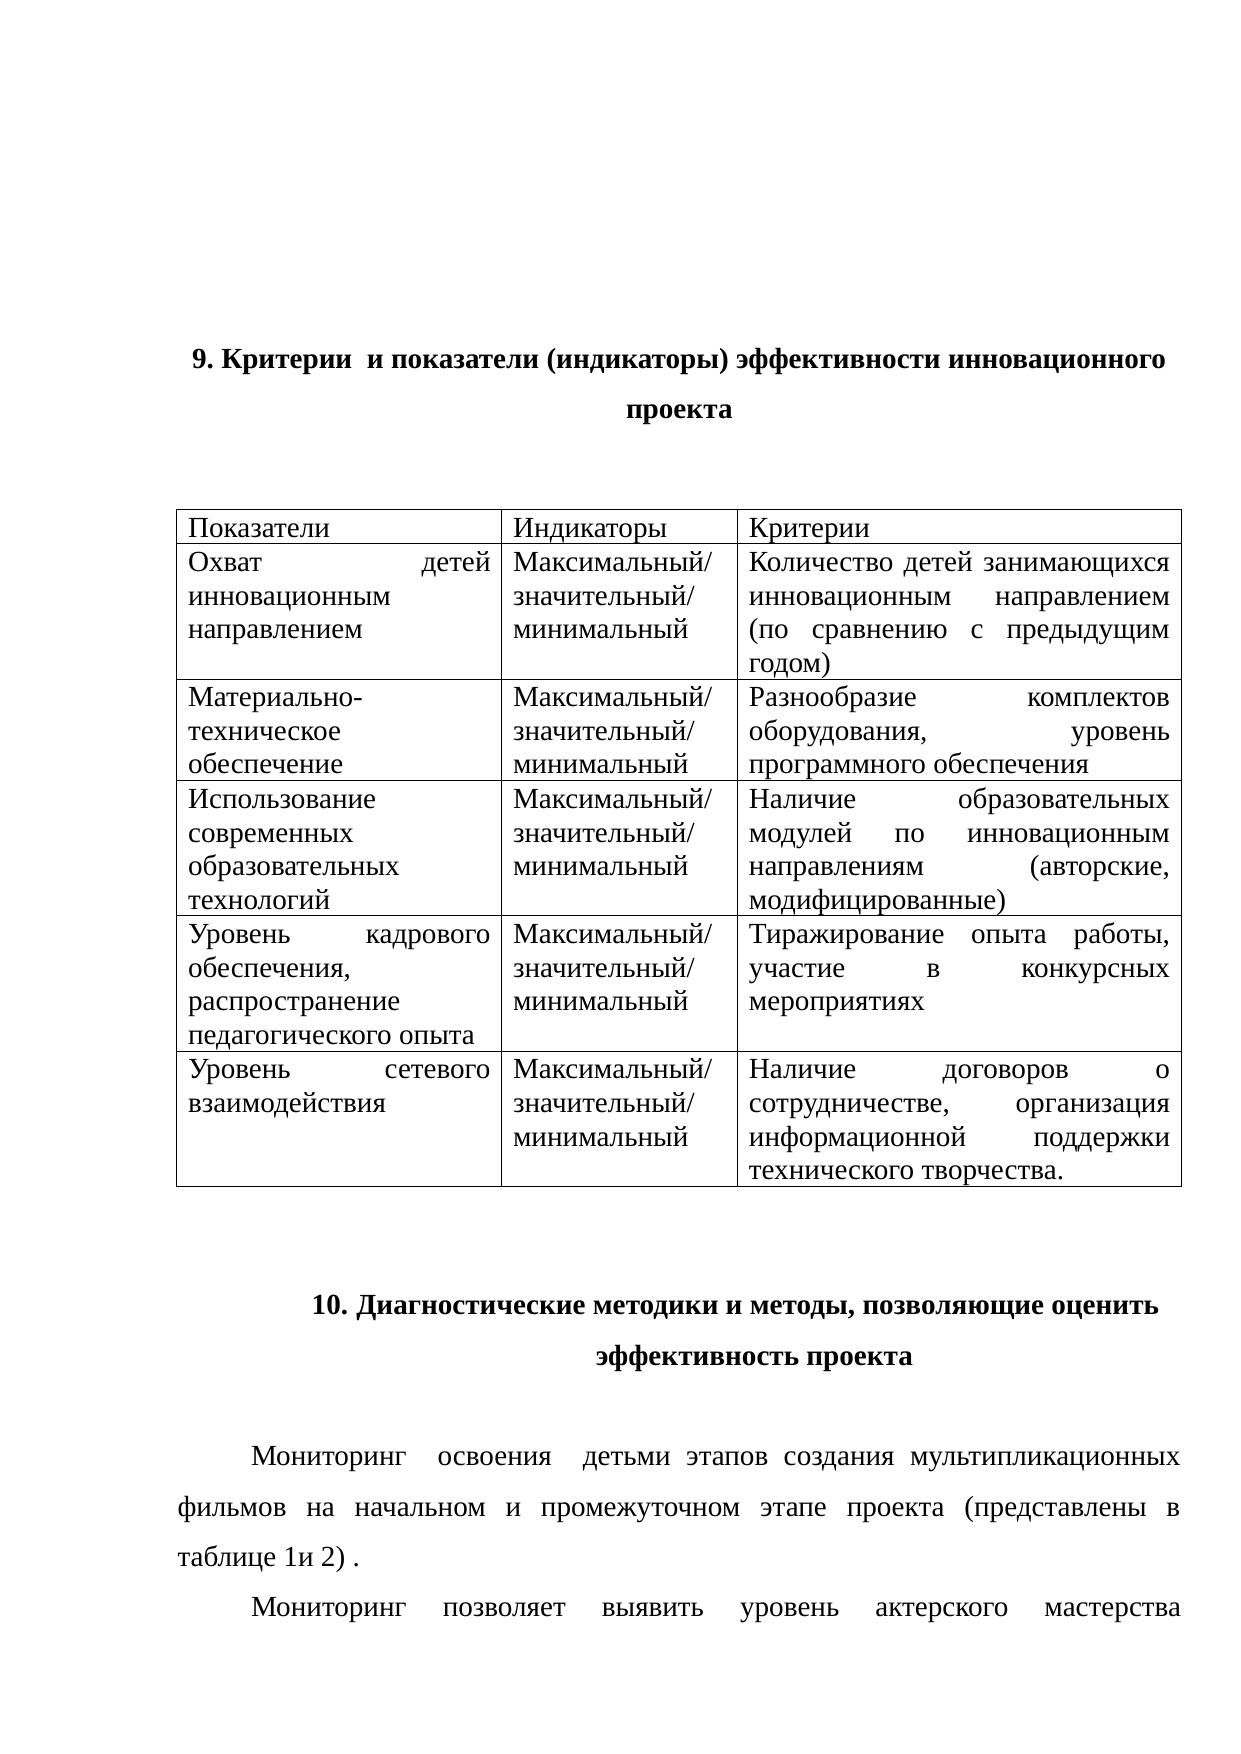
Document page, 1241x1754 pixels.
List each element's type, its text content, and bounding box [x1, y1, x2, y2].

table_cell Использование современных образовательных технологий [177, 781, 501, 915]
table_header Критерии [738, 510, 1181, 543]
table_cell Количество детей занимающихся инновационным направлением (по сравнению с предыдущим годом) [738, 544, 1181, 678]
table_cell Разнообразие комплектов оборудования, уровень программного обеспечения [738, 680, 1181, 780]
table_cell Уровень сетевого взаимодействия [177, 1052, 501, 1186]
table_cell Наличие договоров о сотрудничестве, организация информационной поддержки технического творчества. [738, 1052, 1181, 1186]
list Диагностические методики и методы, позволяющие оценить эффективность проекта [290, 1287, 1181, 1371]
table_cell Охват детей инновационным направлением [177, 544, 501, 678]
table_cell Максимальный/ значительный/ минимальный [502, 680, 737, 780]
text 9. Критерии и показатели (индикаторы) эффективности инновационного проекта [177, 341, 1181, 425]
table_header Индикаторы [502, 510, 737, 543]
table_cell Максимальный/ значительный/ минимальный [502, 781, 737, 915]
text Мониторинг позволяет выявить уровень актерского мастерства [177, 1589, 1181, 1623]
table_cell Уровень кадрового обеспечения, распространение педагогического опыта [177, 916, 501, 1051]
table_cell Максимальный/ значительный/ минимальный [502, 1052, 737, 1186]
table_header Показатели [177, 510, 501, 543]
table_cell Максимальный/ значительный/ минимальный [502, 544, 737, 678]
table_cell Максимальный/ значительный/ минимальный [502, 916, 737, 1051]
table_cell Материально-техническое обеспечение [177, 680, 501, 780]
text Мониторинг освоения детьми этапов создания мультипликационных фильмов на начальном и промежуточном этапе проекта (представлены в таблице 1и 2) . [177, 1438, 1181, 1572]
table_cell Наличие образовательных модулей по инновационным направлениям (авторские, модифицированные) [738, 781, 1181, 915]
table_cell Тиражирование опыта работы, участие в конкурсных мероприятиях [738, 916, 1181, 1051]
